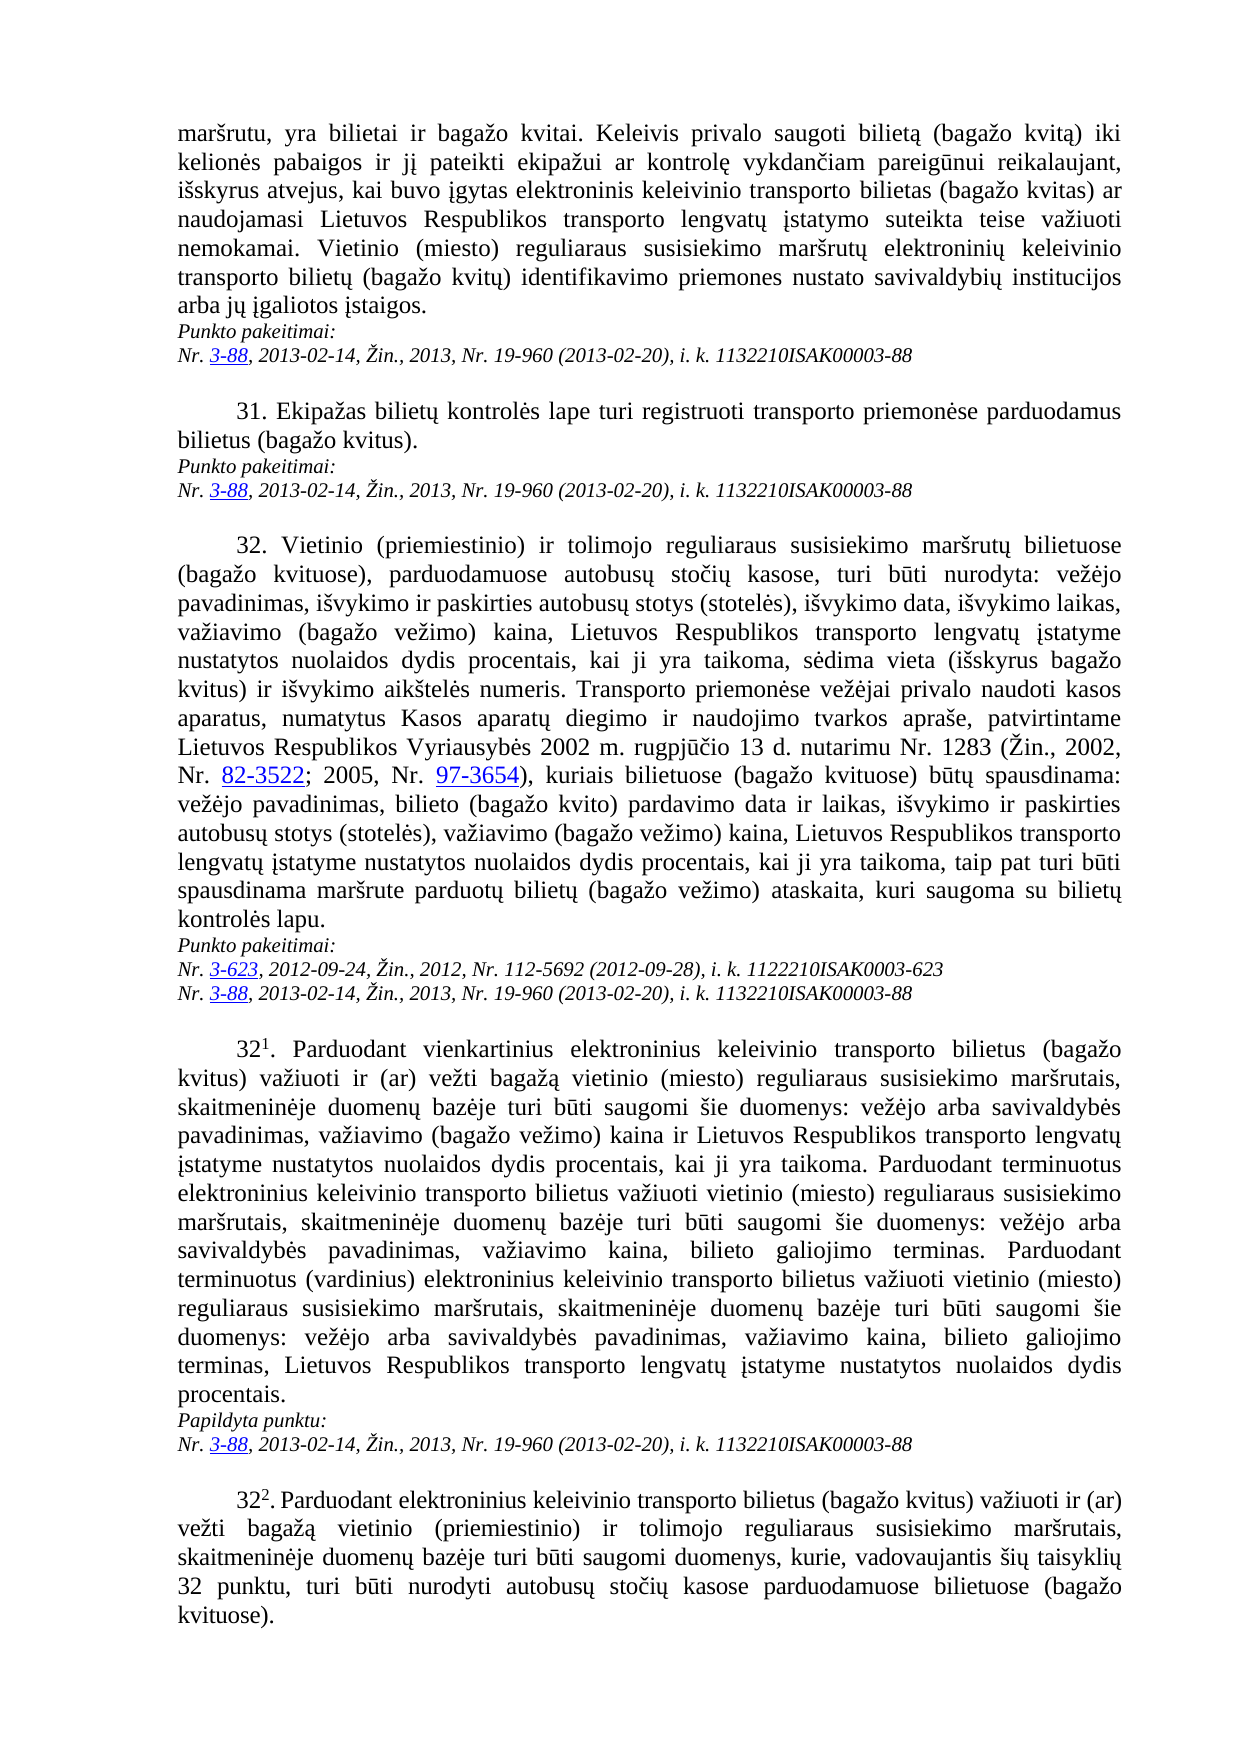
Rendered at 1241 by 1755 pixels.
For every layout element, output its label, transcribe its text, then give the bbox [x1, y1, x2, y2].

text 322. Parduodant elektroninius keleivinio transporto bilietus (bagažo kvitus) važiuoti ir (ar) vežti bagažą vietinio (priemiestinio) ir tolimojo reguliaraus susisiekimo maršrutais, skaitmeninėje duomenų bazėje turi būti saugomi duomenys, kurie, vadovaujantis šių taisyklių 32 punktu, turi būti nurodyti autobusų stočių kasose parduodamuose bilietuose (bagažo kvituose). [177, 1485, 1122, 1628]
text Punkto pakeitimai: [177, 933, 1122, 957]
text 32. Vietinio (priemiestinio) ir tolimojo reguliaraus susisiekimo maršrutų bilietuose (bagažo kvituose), parduodamuose autobusų stočių kasose, turi būti nurodyta: vežėjo pavadinimas, išvykimo ir paskirties autobusų stotys (stotelės), išvykimo data, išvykimo laikas, važiavimo (bagažo vežimo) kaina, Lietuvos Respublikos transporto lengvatų įstatyme nustatytos nuolaidos dydis procentais, kai ji yra taikoma, sėdima vieta (išskyrus bagažo kvitus) ir išvykimo aikštelės numeris. Transporto priemonėse vežėjai privalo naudoti kasos aparatus, numatytus Kasos aparatų diegimo ir naudojimo tvarkos apraše, patvirtintame Lietuvos Respublikos Vyriausybės 2002 m. rugpjūčio 13 d. nutarimu Nr. 1283 (Žin., 2002, Nr. 82-3522; 2005, Nr. 97-3654), kuriais bilietuose (bagažo kvituose) būtų spausdinama: vežėjo pavadinimas, bilieto (bagažo kvito) pardavimo data ir laikas, išvykimo ir paskirties autobusų stotys (stotelės), važiavimo (bagažo vežimo) kaina, Lietuvos Respublikos transporto lengvatų įstatyme nustatytos nuolaidos dydis procentais, kai ji yra taikoma, taip pat turi būti spausdinama maršrute parduotų bilietų (bagažo vežimo) ataskaita, kuri saugoma su bilietų kontrolės lapu. [177, 531, 1122, 933]
text Nr. 3-88, 2013-02-14, Žin., 2013, Nr. 19-960 (2013-02-20), i. k. 1132210ISAK00003-88 [177, 981, 1122, 1005]
text 321. Parduodant vienkartinius elektroninius keleivinio transporto bilietus (bagažo kvitus) važiuoti ir (ar) vežti bagažą vietinio (miesto) reguliaraus susisiekimo maršrutais, skaitmeninėje duomenų bazėje turi būti saugomi šie duomenys: vežėjo arba savivaldybės pavadinimas, važiavimo (bagažo vežimo) kaina ir Lietuvos Respublikos transporto lengvatų įstatyme nustatytos nuolaidos dydis procentais, kai ji yra taikoma. Parduodant terminuotus elektroninius keleivinio transporto bilietus važiuoti vietinio (miesto) reguliaraus susisiekimo maršrutais, skaitmeninėje duomenų bazėje turi būti saugomi šie duomenys: vežėjo arba savivaldybės pavadinimas, važiavimo kaina, bilieto galiojimo terminas. Parduodant terminuotus (vardinius) elektroninius keleivinio transporto bilietus važiuoti vietinio (miesto) reguliaraus susisiekimo maršrutais, skaitmeninėje duomenų bazėje turi būti saugomi šie duomenys: vežėjo arba savivaldybės pavadinimas, važiavimo kaina, bilieto galiojimo terminas, Lietuvos Respublikos transporto lengvatų įstatyme nustatytos nuolaidos dydis procentais. [177, 1034, 1122, 1408]
text Punkto pakeitimai: [177, 454, 1122, 478]
text 31. Ekipažas bilietų kontrolės lape turi registruoti transporto priemonėse parduodamus bilietus (bagažo kvitus). [177, 396, 1122, 454]
text Nr. 3-88, 2013-02-14, Žin., 2013, Nr. 19-960 (2013-02-20), i. k. 1132210ISAK00003-88 [177, 478, 1122, 502]
text Nr. 3-88, 2013-02-14, Žin., 2013, Nr. 19-960 (2013-02-20), i. k. 1132210ISAK00003-88 [177, 343, 1122, 367]
text Punkto pakeitimai: [177, 319, 1122, 343]
text Papildyta punktu: [177, 1408, 1122, 1432]
text Nr. 3-88, 2013-02-14, Žin., 2013, Nr. 19-960 (2013-02-20), i. k. 1132210ISAK00003-88 [177, 1432, 1122, 1456]
text maršrutu, yra bilietai ir bagažo kvitai. Keleivis privalo saugoti bilietą (bagažo kvitą) iki kelionės pabaigos ir jį pateikti ekipažui ar kontrolę vykdančiam pareigūnui reikalaujant, išskyrus atvejus, kai buvo įgytas elektroninis keleivinio transporto bilietas (bagažo kvitas) ar naudojamasi Lietuvos Respublikos transporto lengvatų įstatymo suteikta teise važiuoti nemokamai. Vietinio (miesto) reguliaraus susisiekimo maršrutų elektroninių keleivinio transporto bilietų (bagažo kvitų) identifikavimo priemones nustato savivaldybių institucijos arba jų įgaliotos įstaigos. [177, 118, 1122, 319]
text Nr. 3-623, 2012-09-24, Žin., 2012, Nr. 112-5692 (2012-09-28), i. k. 1122210ISAK0003-623 [177, 957, 1122, 981]
